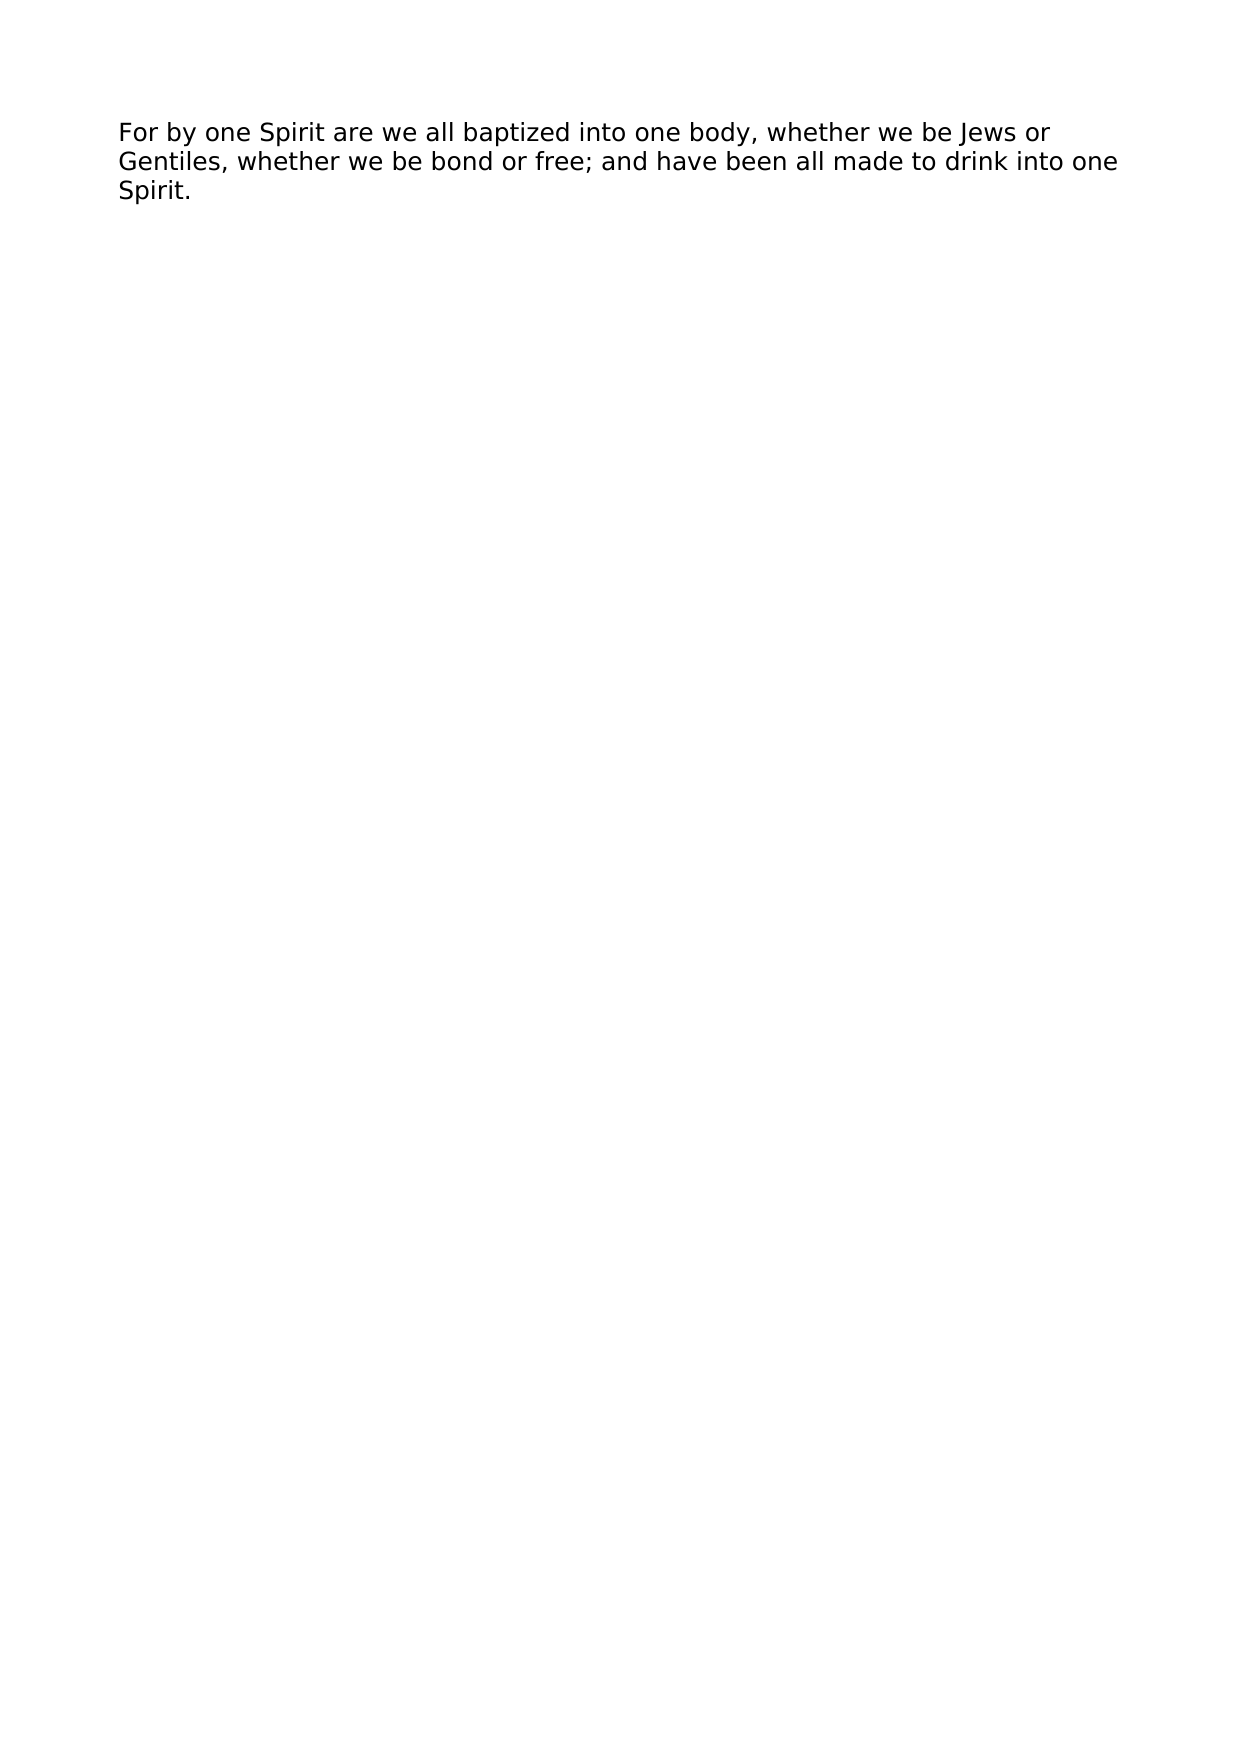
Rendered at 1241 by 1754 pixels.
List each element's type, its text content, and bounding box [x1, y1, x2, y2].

text For by one Spirit are we all baptized into one body, whether we be Jews or Gentiles, whether we be bond or free; and have been all made to drink into one Spirit. [118, 118, 1122, 206]
